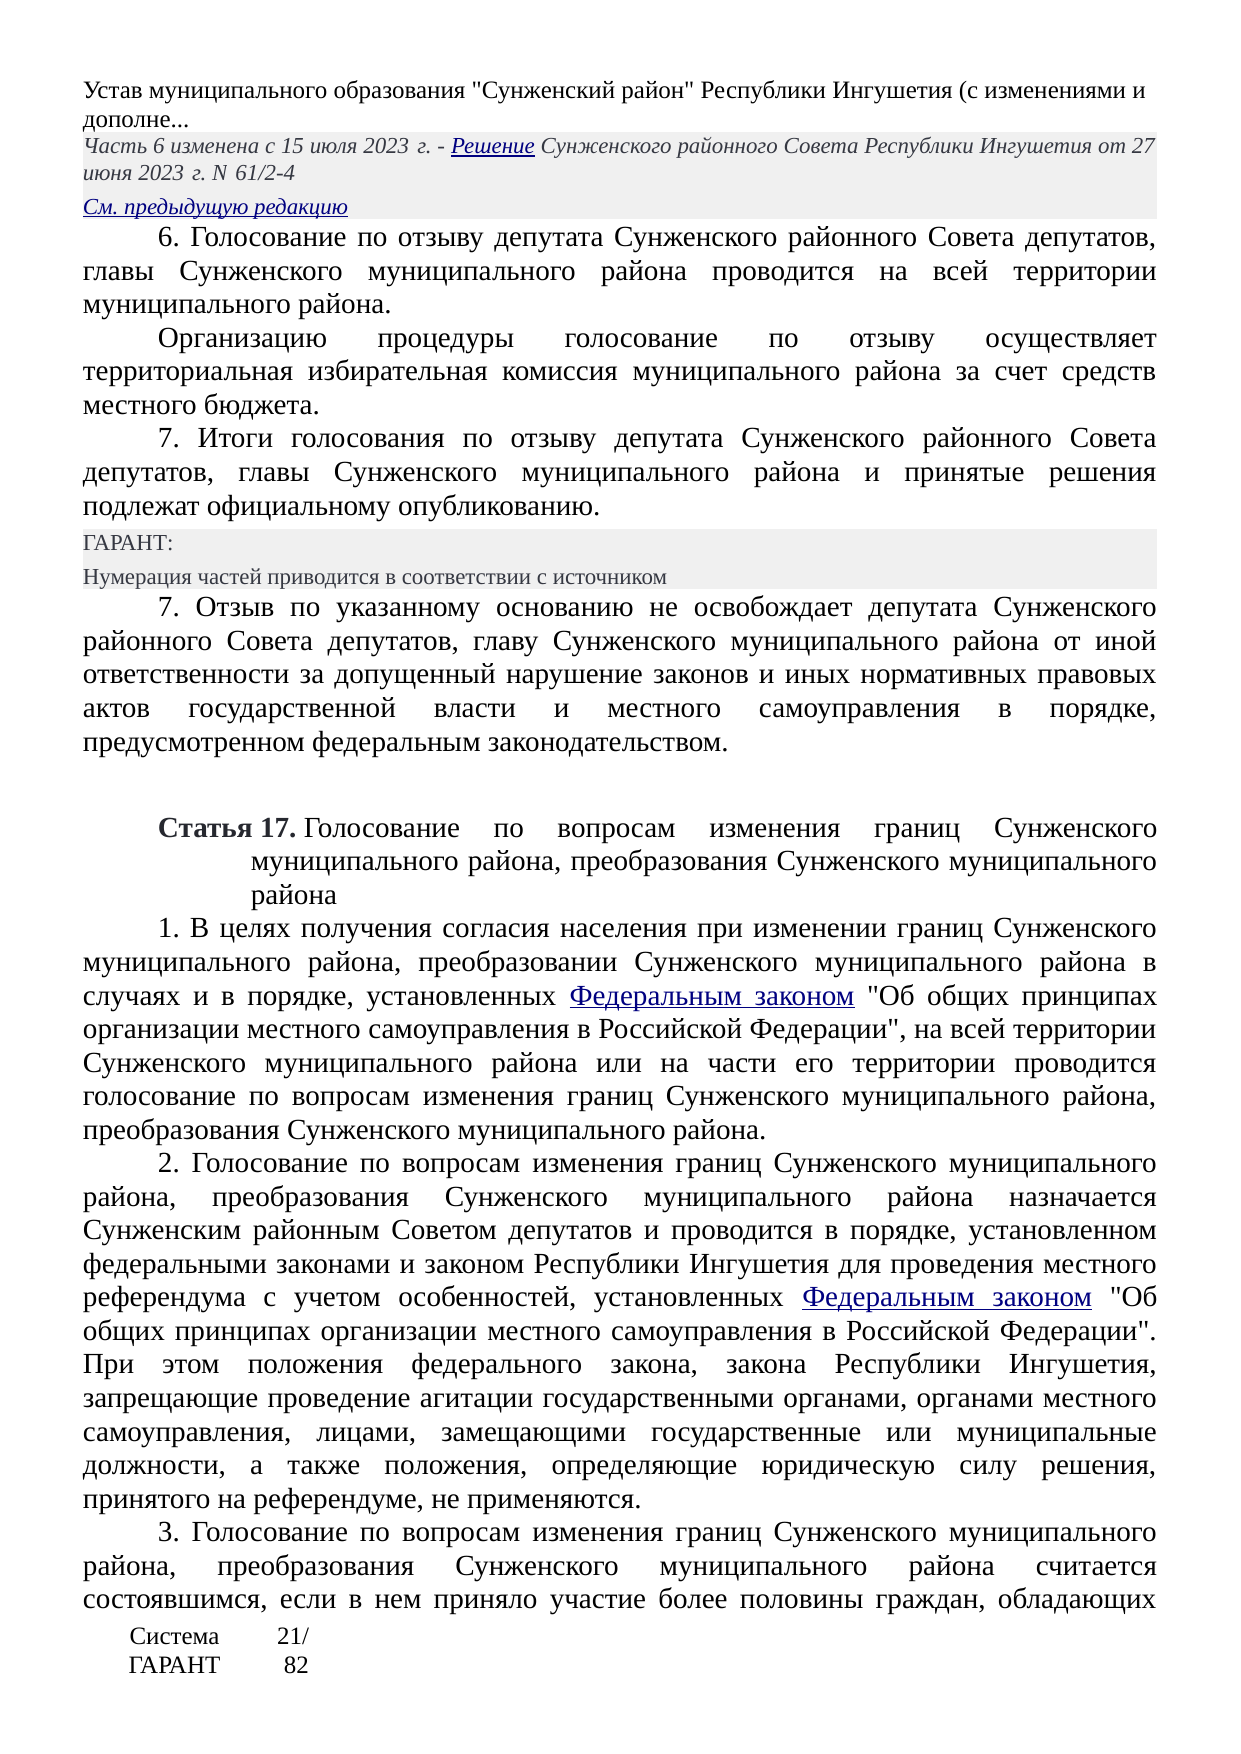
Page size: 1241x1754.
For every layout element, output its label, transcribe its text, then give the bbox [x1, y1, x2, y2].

text ГАРАНТ: [173, 529, 1157, 555]
text 3. Голосование по вопросам изменения границ Сунженского муниципального района, преобразования Сунженского муниципального района считается состоявшимся, если в нем приняло участие более половины граждан, обладающих [83, 1514, 1157, 1615]
text 7. Отзыв по указанному основанию не освобождает депутата Сунженского районного Совета депутатов, главу Сунженского муниципального района от иной ответственности за допущенный нарушение законов и иных нормативных правовых актов государственной власти и местного самоуправления в порядке, предусмотренном федеральным законодательством. [83, 589, 1157, 757]
text 1. В целях получения согласия населения при изменении границ Сунженского муниципального района, преобразовании Сунженского муниципального района в случаях и в порядке, установленных Федеральным законом "Об общих принципах организации местного самоуправления в Российской Федерации", на всей территории Сунженского муниципального района или на части его территории проводится голосование по вопросам изменения границ Сунженского муниципального района, преобразования Сунженского муниципального района. [83, 911, 1157, 1145]
text 7. Итоги голосования по отзыву депутата Сунженского районного Совета депутатов, главы Сунженского муниципального района и принятые решения подлежат официальному опубликованию. [83, 421, 1157, 521]
text Организацию процедуры голосование по отзыву осуществляет территориальная избирательная комиссия муниципального района за счет средств местного бюджета. [83, 320, 1157, 421]
text 2. Голосование по вопросам изменения границ Сунженского муниципального района, преобразования Сунженского муниципального района назначается Сунженским районным Советом депутатов и проводится в порядке, установленном федеральными законами и законом Республики Ингушетия для проведения местного референдума с учетом особенностей, установленных Федеральным законом "Об общих принципах организации местного самоуправления в Российской Федерации". При этом положения федерального закона, закона Республики Ингушетия, запрещающие проведение агитации государственными органами, органами местного самоуправления, лицами, замещающими государственные или муниципальные должности, а также положения, определяющие юридическую силу решения, принятого на референдуме, не применяются. [83, 1145, 1157, 1514]
text Статья 17. Голосование по вопросам изменения границ Сунженского муниципального района, преобразования Сунженского муниципального района [158, 810, 1157, 911]
text 6. Голосование по отзыву депутата Сунженского районного Совета депутатов, главы Сунженского муниципального района проводится на всей территории муниципального района. [83, 219, 1157, 320]
text См. предыдущую редакцию [350, 193, 1157, 219]
text Нумерация частей приводится в соответствии с источником [668, 563, 1157, 589]
text Часть 6 изменена с 15 июля 2023 г. - Решение Сунженского районного Совета Республики Ингушетия от 27 июня 2023 г. N 61/2-4 [297, 157, 1157, 185]
